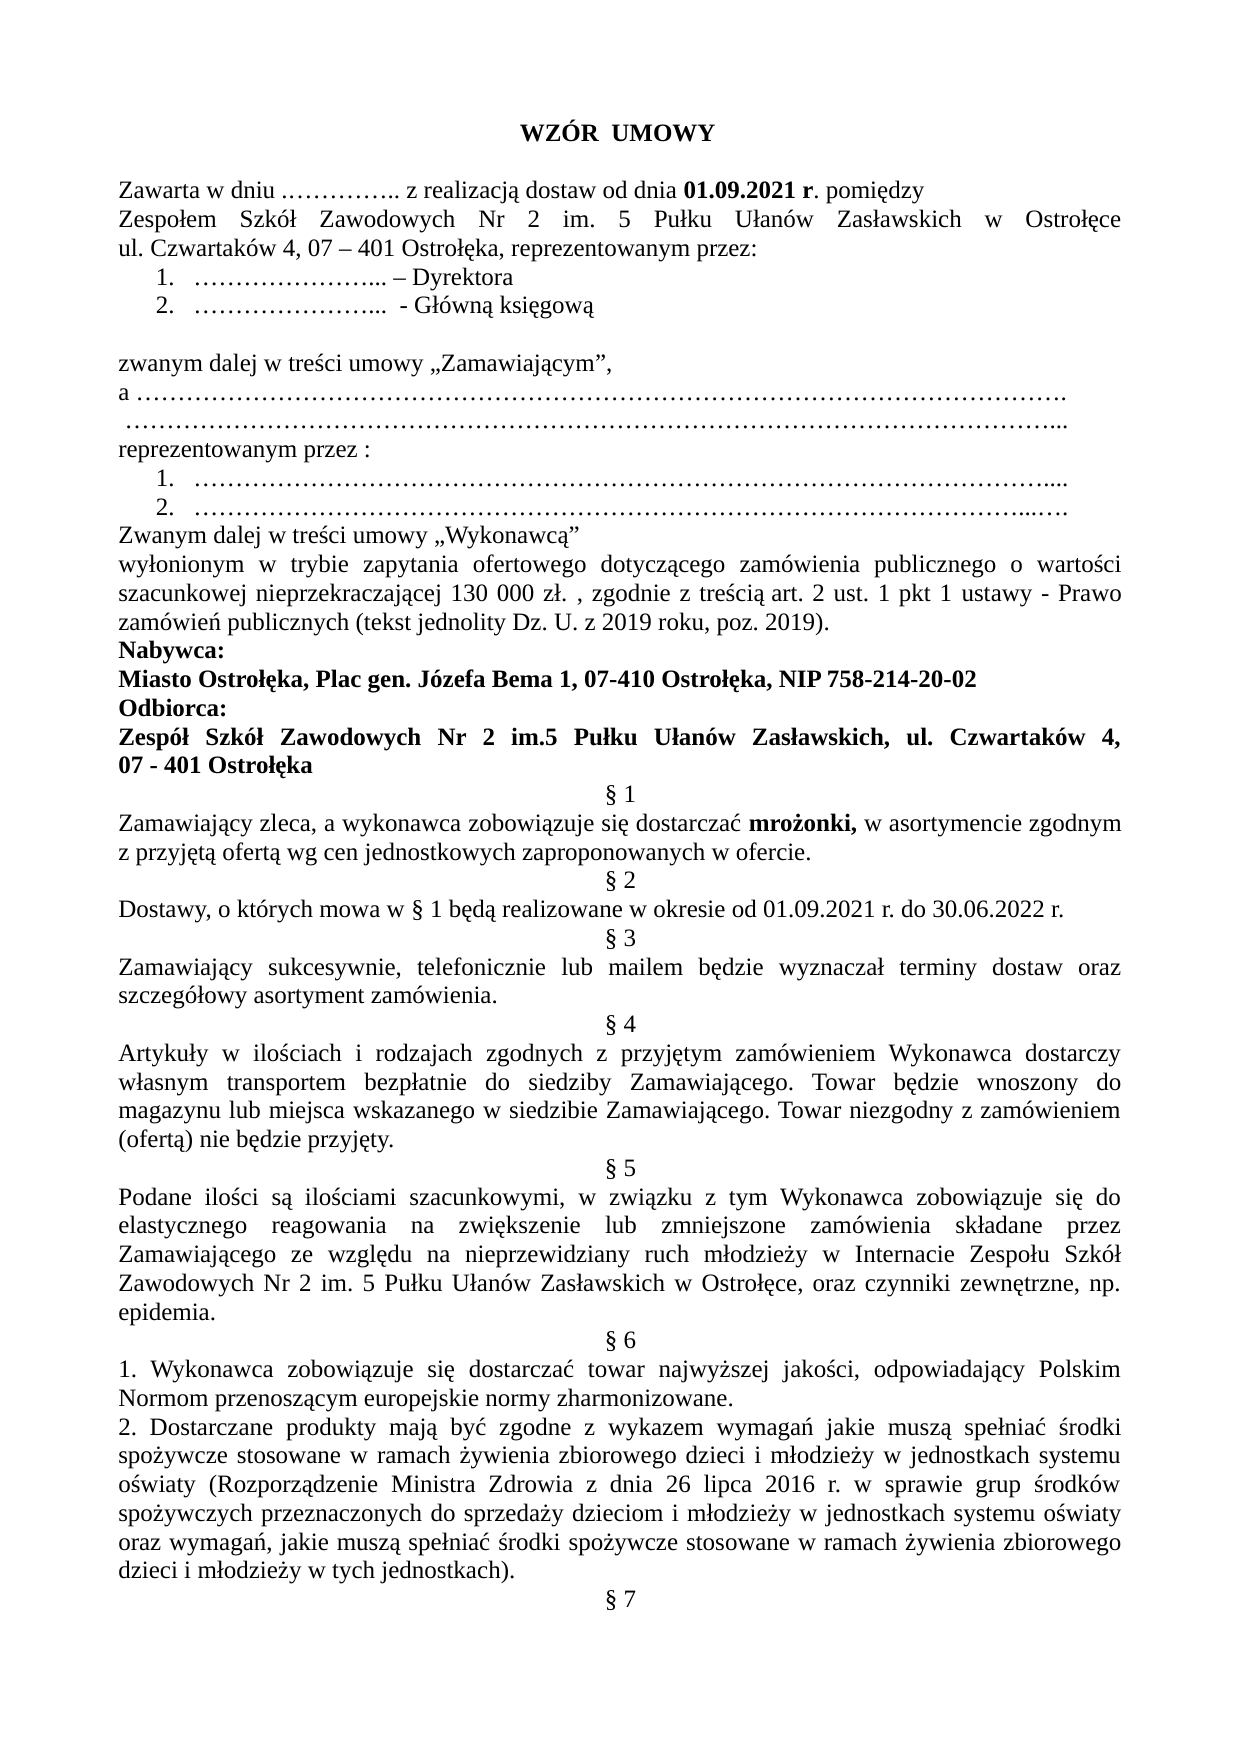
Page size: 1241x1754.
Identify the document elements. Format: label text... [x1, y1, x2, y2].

text reprezentowanym przez : [118, 434, 1122, 463]
text Podane ilości są ilościami szacunkowymi, w związku z tym Wykonawca zobowiązuje się do elastycznego reagowania na zwiększenie lub zmniejszone zamówienia składane przez Zamawiającego ze względu na nieprzewidziany ruch młodzieży w Internacie Zespołu Szkół Zawodowych Nr 2 im. 5 Pułku Ułanów Zasławskich w Ostrołęce, oraz czynniki zewnętrzne, np. epidemia. [118, 1182, 1122, 1326]
text 1. Wykonawca zobowiązuje się dostarczać towar najwyższej jakości, odpowiadający Polskim Normom przenoszącym europejskie normy zharmonizowane. [118, 1354, 1122, 1412]
text Zamawiający sukcesywnie, telefonicznie lub mailem będzie wyznaczał terminy dostaw oraz szczegółowy asortyment zamówienia. [118, 952, 1122, 1009]
text § 2 [118, 866, 1122, 894]
text Nabywca: [118, 636, 1122, 664]
text a …………………………………………………………………………………………………. [118, 377, 1122, 406]
list …………………... – Dyrektora [156, 262, 1122, 291]
text § 4 [118, 1009, 1122, 1038]
text Zawarta w dniu .………….. z realizacją dostaw od dnia 01.09.2021 r. pomiędzy [118, 176, 1122, 204]
text Zwanym dalej w treści umowy „Wykonawcą” [118, 521, 1122, 549]
text Dostawy, o których mowa w § 1 będą realizowane w okresie od 01.09.2021 r. do 30.06.2022 r. [118, 894, 1122, 923]
list …………………... - Główną księgową [156, 291, 1122, 319]
list ………………………………………………………………………………………...…. [156, 492, 1122, 521]
text wyłonionym w trybie zapytania ofertowego dotyczącego zamówienia publicznego o wartości szacunkowej nieprzekraczającej 130 000 zł. , zgodnie z treścią art. 2 ust. 1 pkt 1 ustawy - Prawo zamówień publicznych (tekst jednolity Dz. U. z 2019 roku, poz. 2019). [118, 549, 1122, 636]
text Zespół Szkół Zawodowych Nr 2 im.5 Pułku Ułanów Zasławskich, ul. Czwartaków 4, 07 - 401 Ostrołęka [118, 722, 1122, 779]
text § 6 [118, 1326, 1122, 1354]
text Artykuły w ilościach i rodzajach zgodnych z przyjętym zamówieniem Wykonawca dostarczy własnym transportem bezpłatnie do siedziby Zamawiającego. Towar będzie wnoszony do magazynu lub miejsca wskazanego w siedzibie Zamawiającego. Towar niezgodny z zamówieniem (ofertą) nie będzie przyjęty. [118, 1038, 1122, 1153]
text …………………………………………………………………………………………………... [118, 406, 1122, 434]
text WZÓR UMOWY [118, 118, 1122, 147]
text Zamawiający zleca, a wykonawca zobowiązuje się dostarczać mrożonki, w asortymencie zgodnym z przyjętą ofertą wg cen jednostkowych zaproponowanych w ofercie. [118, 808, 1122, 866]
text § 7 [118, 1584, 1122, 1613]
text § 5 [118, 1153, 1122, 1182]
text Odbiorca: [118, 693, 1122, 722]
text § 3 [118, 923, 1122, 952]
text Zespołem Szkół Zawodowych Nr 2 im. 5 Pułku Ułanów Zasławskich w Ostrołęce ul. Czwartaków 4, 07 – 401 Ostrołęka, reprezentowanym przez: [118, 204, 1122, 262]
list ………………………………………………………………………………………….... [156, 463, 1122, 492]
text § 1 [118, 779, 1122, 808]
text Miasto Ostrołęka, Plac gen. Józefa Bema 1, 07-410 Ostrołęka, NIP 758-214-20-02 [118, 664, 1122, 693]
text 2. Dostarczane produkty mają być zgodne z wykazem wymagań jakie muszą spełniać środki spożywcze stosowane w ramach żywienia zbiorowego dzieci i młodzieży w jednostkach systemu oświaty (Rozporządzenie Ministra Zdrowia z dnia 26 lipca 2016 r. w sprawie grup środków spożywczych przeznaczonych do sprzedaży dzieciom i młodzieży w jednostkach systemu oświaty oraz wymagań, jakie muszą spełniać środki spożywcze stosowane w ramach żywienia zbiorowego dzieci i młodzieży w tych jednostkach). [118, 1412, 1122, 1584]
text zwanym dalej w treści umowy „Zamawiającym”, [118, 348, 1122, 377]
